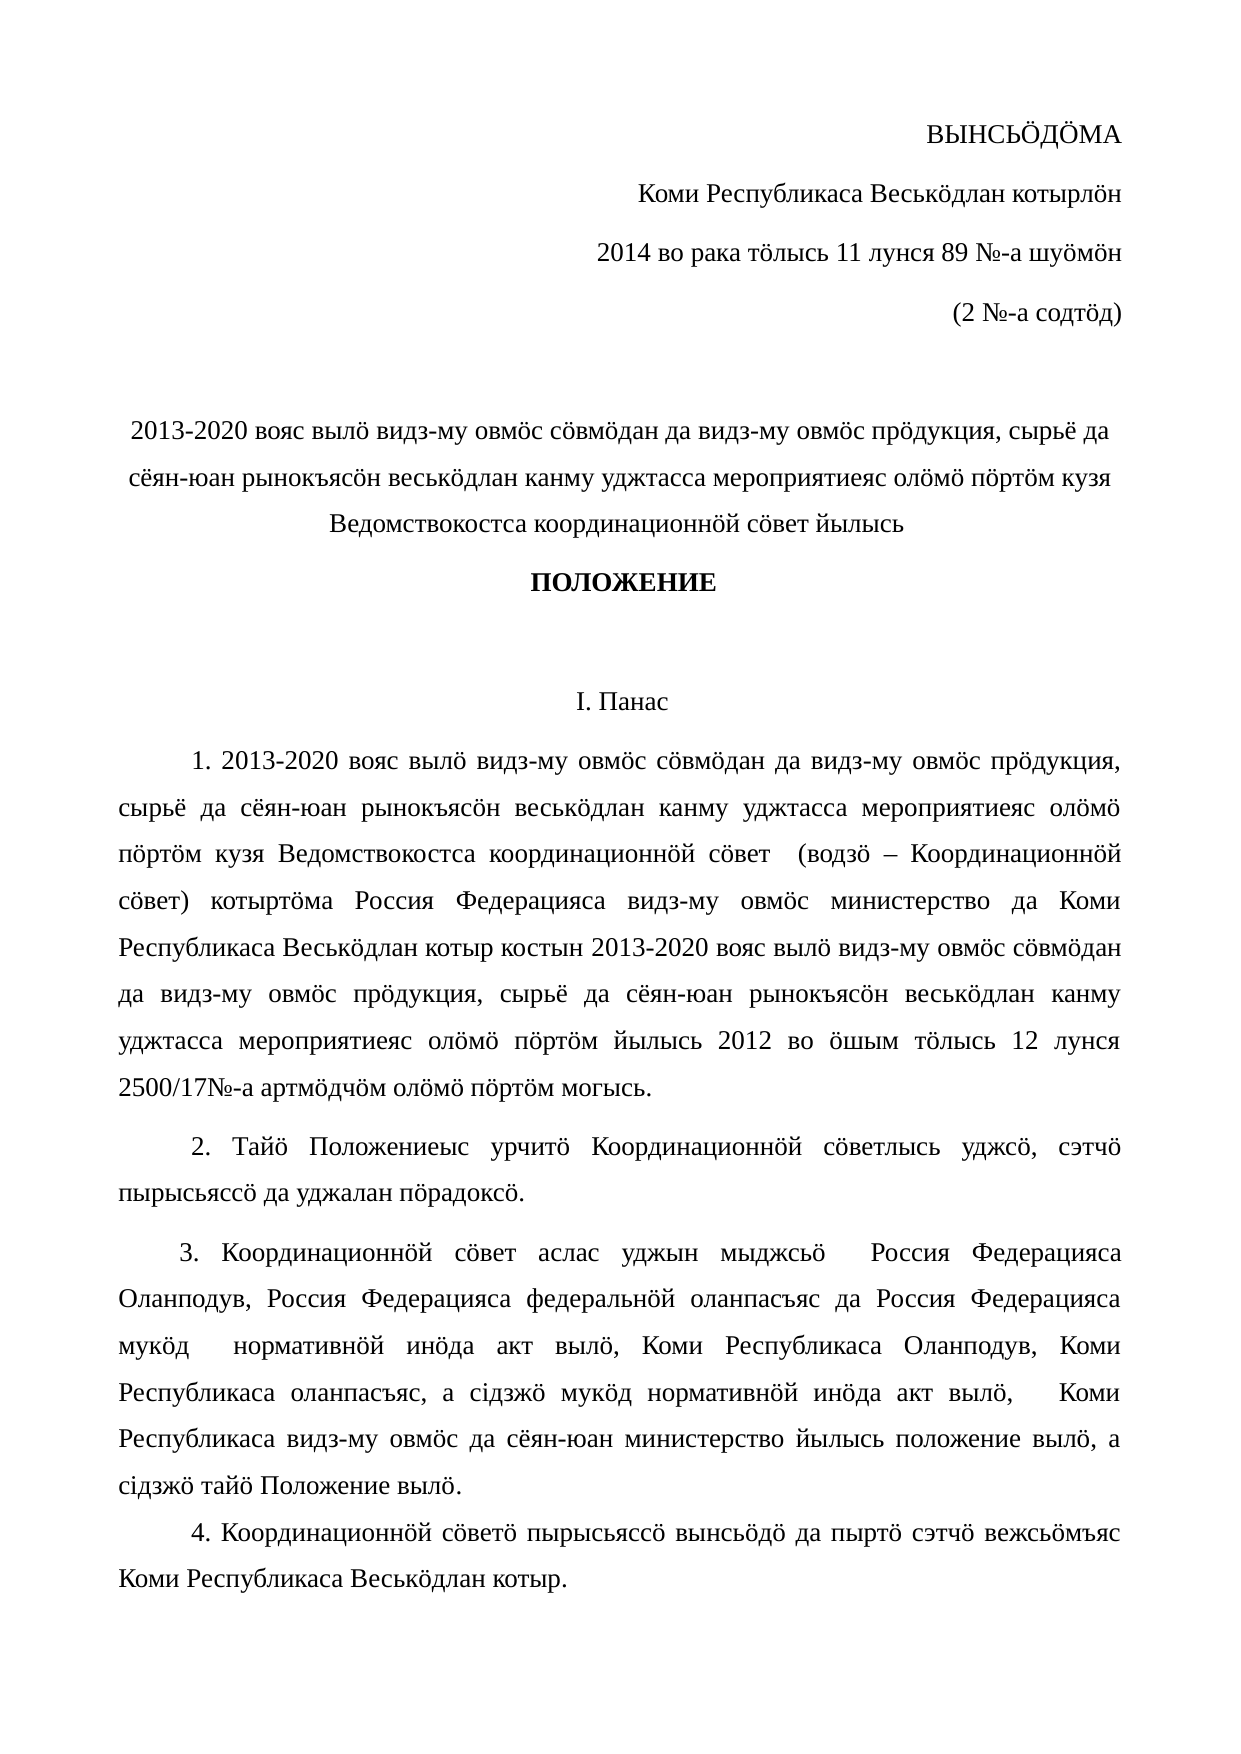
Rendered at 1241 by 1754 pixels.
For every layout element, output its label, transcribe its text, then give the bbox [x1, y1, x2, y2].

text (2 №-а содтӧд) [118, 296, 1122, 327]
text I. Панас [118, 685, 1122, 716]
text ПОЛОЖЕНИЕ [118, 566, 1122, 598]
text ВЫНСЬӦДӦМА [118, 118, 1122, 149]
text 2013-2020 вояс вылӧ видз-му овмӧс сӧвмӧдан да видз-му овмӧс прӧдукция, сырьё да сёян-юан рынокъясӧн веськӧдлан канму уджтасса мероприятиеяс олӧмӧ пӧртӧм кузя Ведомствокостса координационнӧй сӧвет йылысь [118, 414, 1122, 538]
text 2014 во рака тӧлысь 11 лунся 89 №-а шуӧмӧн [118, 236, 1122, 268]
text Коми Республикаса Веськӧдлан котырлӧн [118, 177, 1122, 208]
text 1. 2013-2020 вояс вылӧ видз-му овмӧс сӧвмӧдан да видз-му овмӧс прӧдукция, сырьё да сёян-юан рынокъясӧн веськӧдлан канму уджтасса мероприятиеяс олӧмӧ пӧртӧм кузя Ведомствокостса координационнӧй сӧвет (водзӧ – Координационнӧй сӧвет) котыртӧма Россия Федерацияса видз-му овмӧс министерство да Коми Республикаса Веськӧдлан котыр костын 2013-2020 вояс вылӧ видз-му овмӧс сӧвмӧдан да видз-му овмӧс прӧдукция, сырьё да сёян-юан рынокъясӧн веськӧдлан канму уджтасса мероприятиеяс олӧмӧ пӧртӧм йылысь 2012 во ӧшым тӧлысь 12 лунся 2500/17№-а артмӧдчӧм олӧмӧ пӧртӧм могысь. [118, 744, 1122, 1102]
text 2. Тайӧ Положениеыс урчитӧ Координационнӧй сӧветлысь уджсӧ, сэтчӧ пырысьяссӧ да уджалан пӧрадоксӧ. [118, 1130, 1122, 1208]
text 3. Координационнӧй сӧвет аслас уджын мыджсьӧ Россия Федерацияса Оланподув, Россия Федерацияса федеральнӧй оланпасъяс да Россия Федерацияса мукӧд нормативнӧй инӧда акт вылӧ, Коми Республикаса Оланподув, Коми Республикаса оланпасъяс, а сідзжӧ мукӧд нормативнӧй инӧда акт вылӧ, Коми Республикаса видз-му овмӧс да сёян-юан министерство йылысь положение вылӧ, а сідзжӧ тайӧ Положение вылӧ. [118, 1236, 1122, 1500]
text 4. Координационнӧй сӧветӧ пырысьяссӧ вынсьӧдӧ да пыртӧ сэтчӧ вежсьӧмъяс Коми Республикаса Веськӧдлан котыр. [118, 1516, 1122, 1593]
